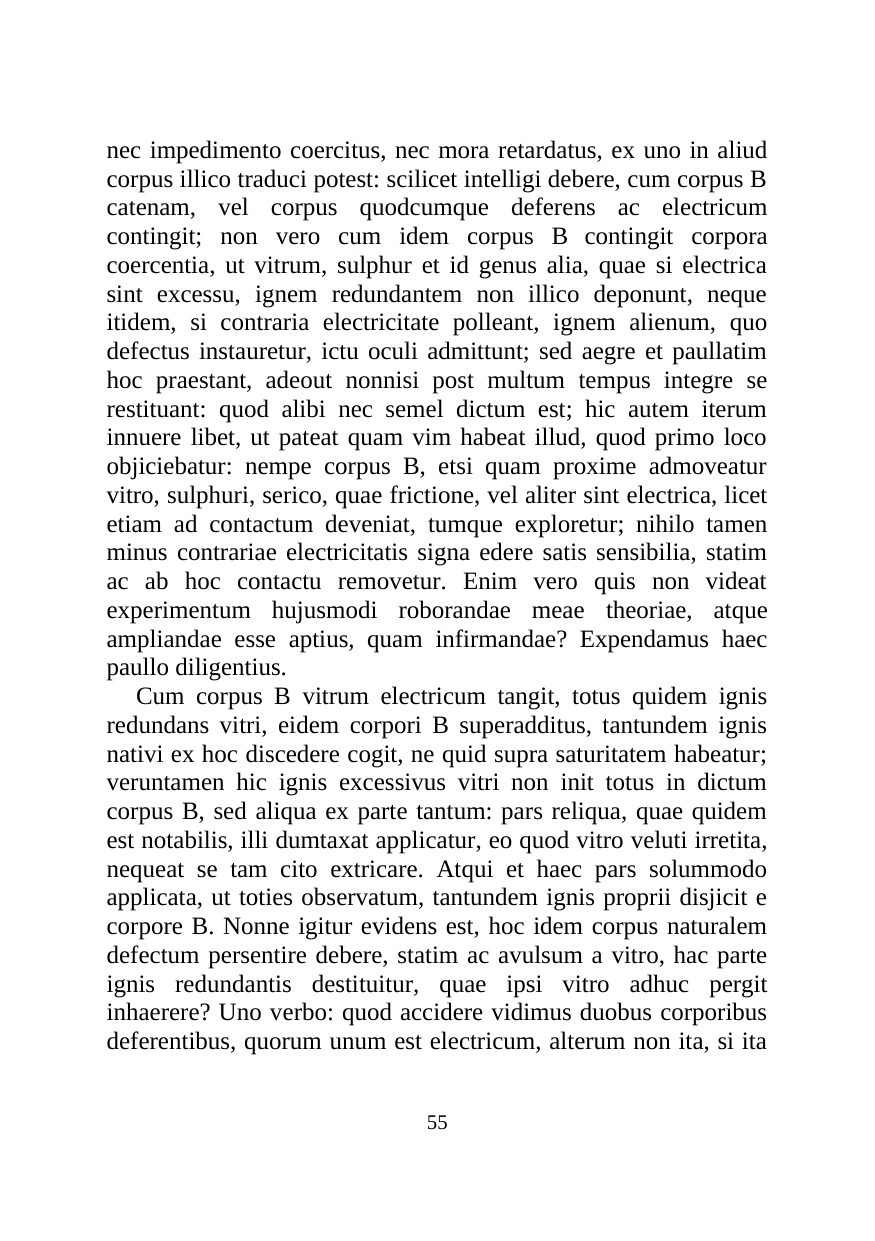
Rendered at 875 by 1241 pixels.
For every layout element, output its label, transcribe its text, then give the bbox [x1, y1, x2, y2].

text nec impedimento coercitus, nec mora retardatus, ex uno in aliud corpus illico traduci potest: scilicet intelligi debere, cum corpus B catenam, vel corpus quodcumque deferens ac electricum contingit; non vero cum idem corpus B contingit corpora coercentia, ut vitrum, sulphur et id genus alia, quae si electrica sint excessu, ignem redundantem non illico deponunt, neque itidem, si contraria electricitate polleant, ignem alienum, quo defectus instauretur, ictu oculi admittunt; sed aegre et paullatim hoc praestant, adeout nonnisi post multum tempus integre se restituant: quod alibi nec semel dictum est; hic autem iterum innuere libet, ut pateat quam vim habeat illud, quod primo loco objiciebatur: nempe corpus B, etsi quam proxime admoveatur vitro, sulphuri, serico, quae frictione, vel aliter sint electrica, licet etiam ad contactum deveniat, tumque exploretur; nihilo tamen minus contrariae electricitatis signa edere satis sensibilia, statim ac ab hoc contactu removetur. Enim vero quis non videat experimentum hujusmodi roborandae meae theoriae, atque ampliandae esse aptius, quam infirmandae? Expendamus haec paullo diligentius. [106, 135, 768, 681]
text Cum corpus B vitrum electricum tangit, totus quidem ignis redundans vitri, eidem corpori B superadditus, tantundem ignis nativi ex hoc discedere cogit, ne quid supra saturitatem habeatur; veruntamen hic ignis excessivus vitri non init totus in dictum corpus B, sed aliqua ex parte tantum: pars reliqua, quae quidem est notabilis, illi dumtaxat applicatur, eo quod vitro veluti irretita, nequeat se tam cito extricare. Atqui et haec pars solummodo applicata, ut toties observatum, tantundem ignis proprii disjicit e corpore B. Nonne igitur evidens est, hoc idem corpus naturalem defectum persentire debere, statim ac avulsum a vitro, hac parte ignis redundantis destituitur, quae ipsi vitro adhuc pergit inhaerere? Uno verbo: quod accidere vidimus duobus corporibus deferentibus, quorum unum est electricum, alterum non ita, si ita [106, 681, 768, 1055]
